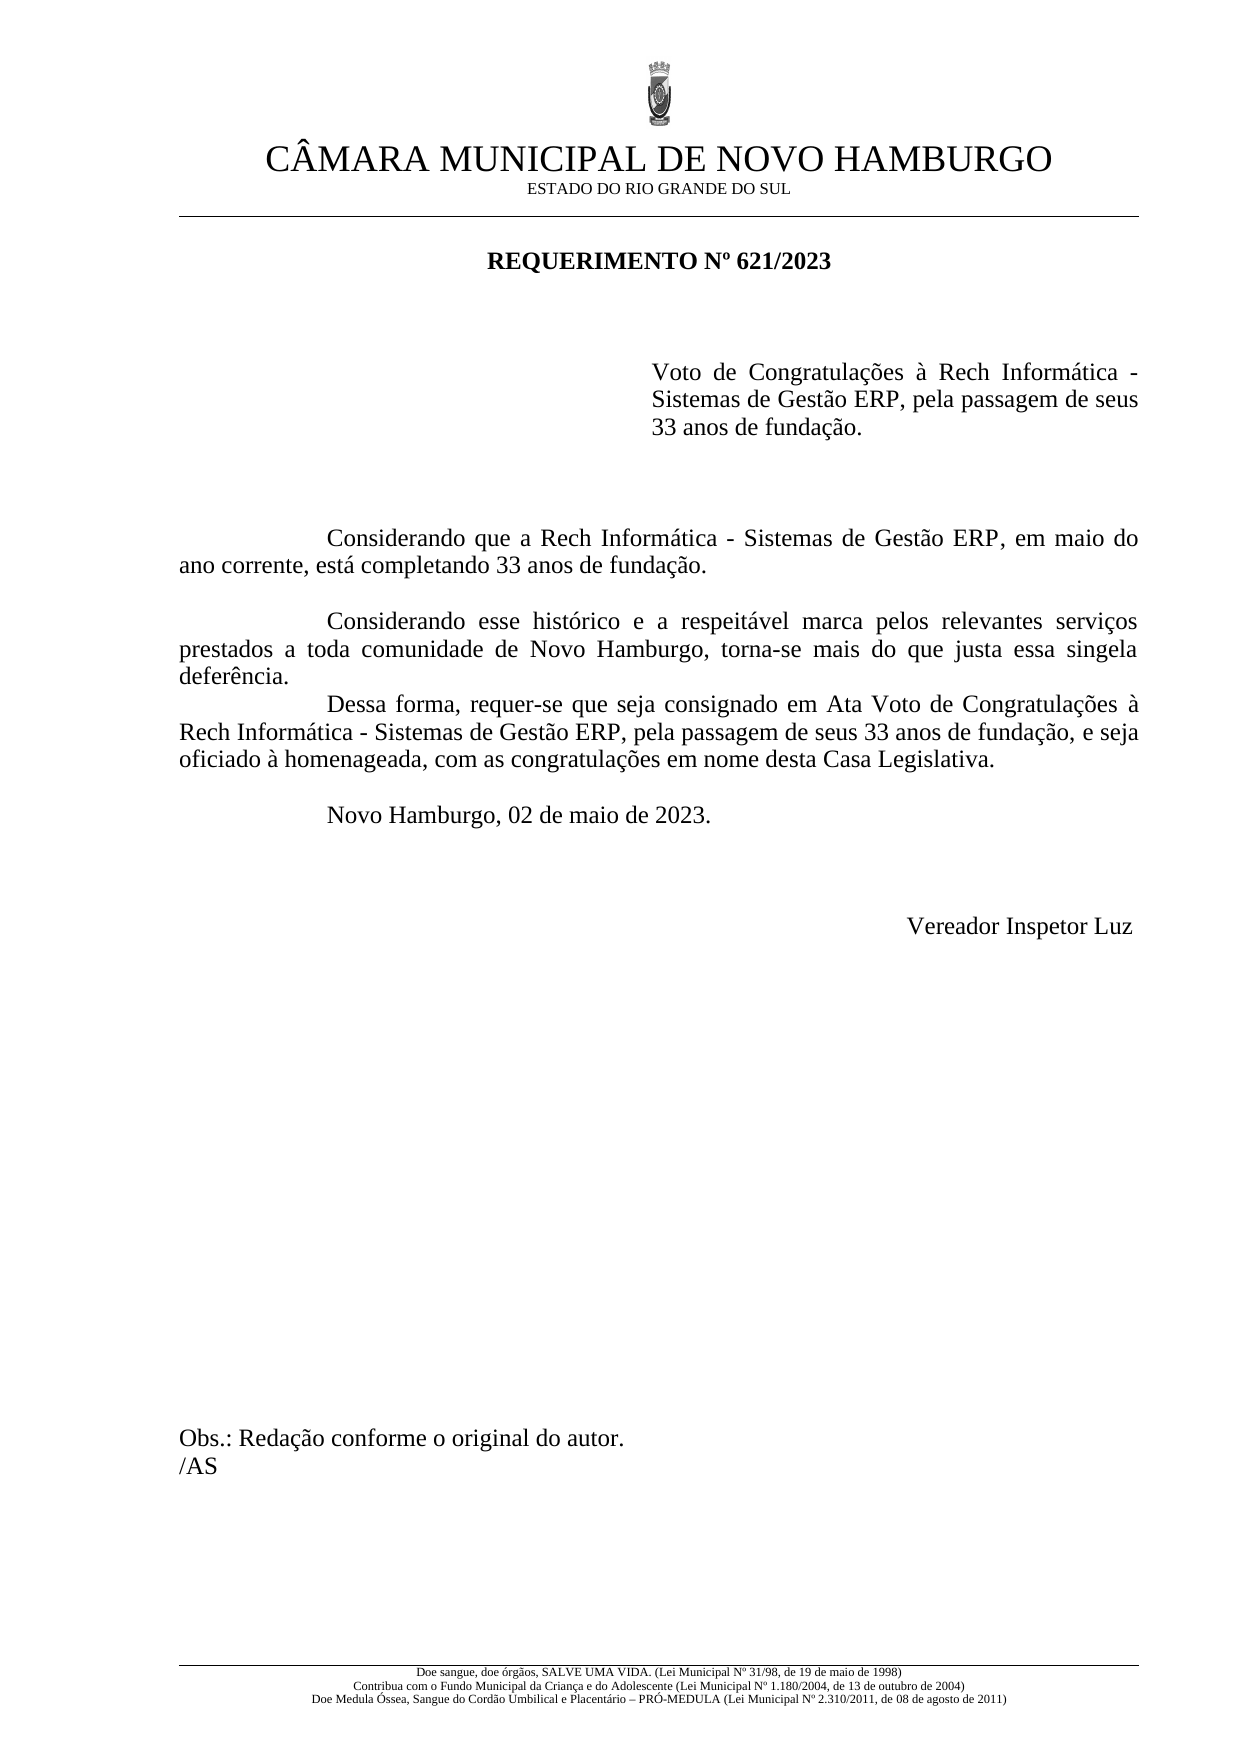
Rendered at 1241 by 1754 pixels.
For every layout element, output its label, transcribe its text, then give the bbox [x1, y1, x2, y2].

text Dessa forma, requer-se que seja consignado em Ata Voto de Congratulações à Rech Informática - Sistemas de Gestão ERP, pela passagem de seus 33 anos de fundação, e seja oficiado à homenageada, com as congratulações em nome desta Casa Legislativa. [179, 690, 1139, 773]
text Obs.: Redação conforme o original do autor. [179, 1424, 1139, 1452]
text Considerando que a Rech Informática - Sistemas de Gestão ERP, em maio do ano corrente, está completando 33 anos de fundação. [179, 524, 1139, 579]
text REQUERIMENTO Nº 621/2023 [179, 247, 1139, 274]
text Novo Hamburgo, 02 de maio de 2023. [179, 801, 1139, 829]
text Voto de Congratulações à Rech Informática - Sistemas de Gestão ERP, pela passagem de seus 33 anos de fundação. [651, 358, 1139, 441]
text Considerando esse histórico e a respeitável marca pelos relevantes serviços prestados a toda comunidade de Novo Hamburgo, torna-se mais do que justa essa singela deferência. [179, 607, 1139, 690]
text /AS [179, 1452, 1139, 1480]
text Vereador Inspetor Luz [179, 912, 1139, 939]
